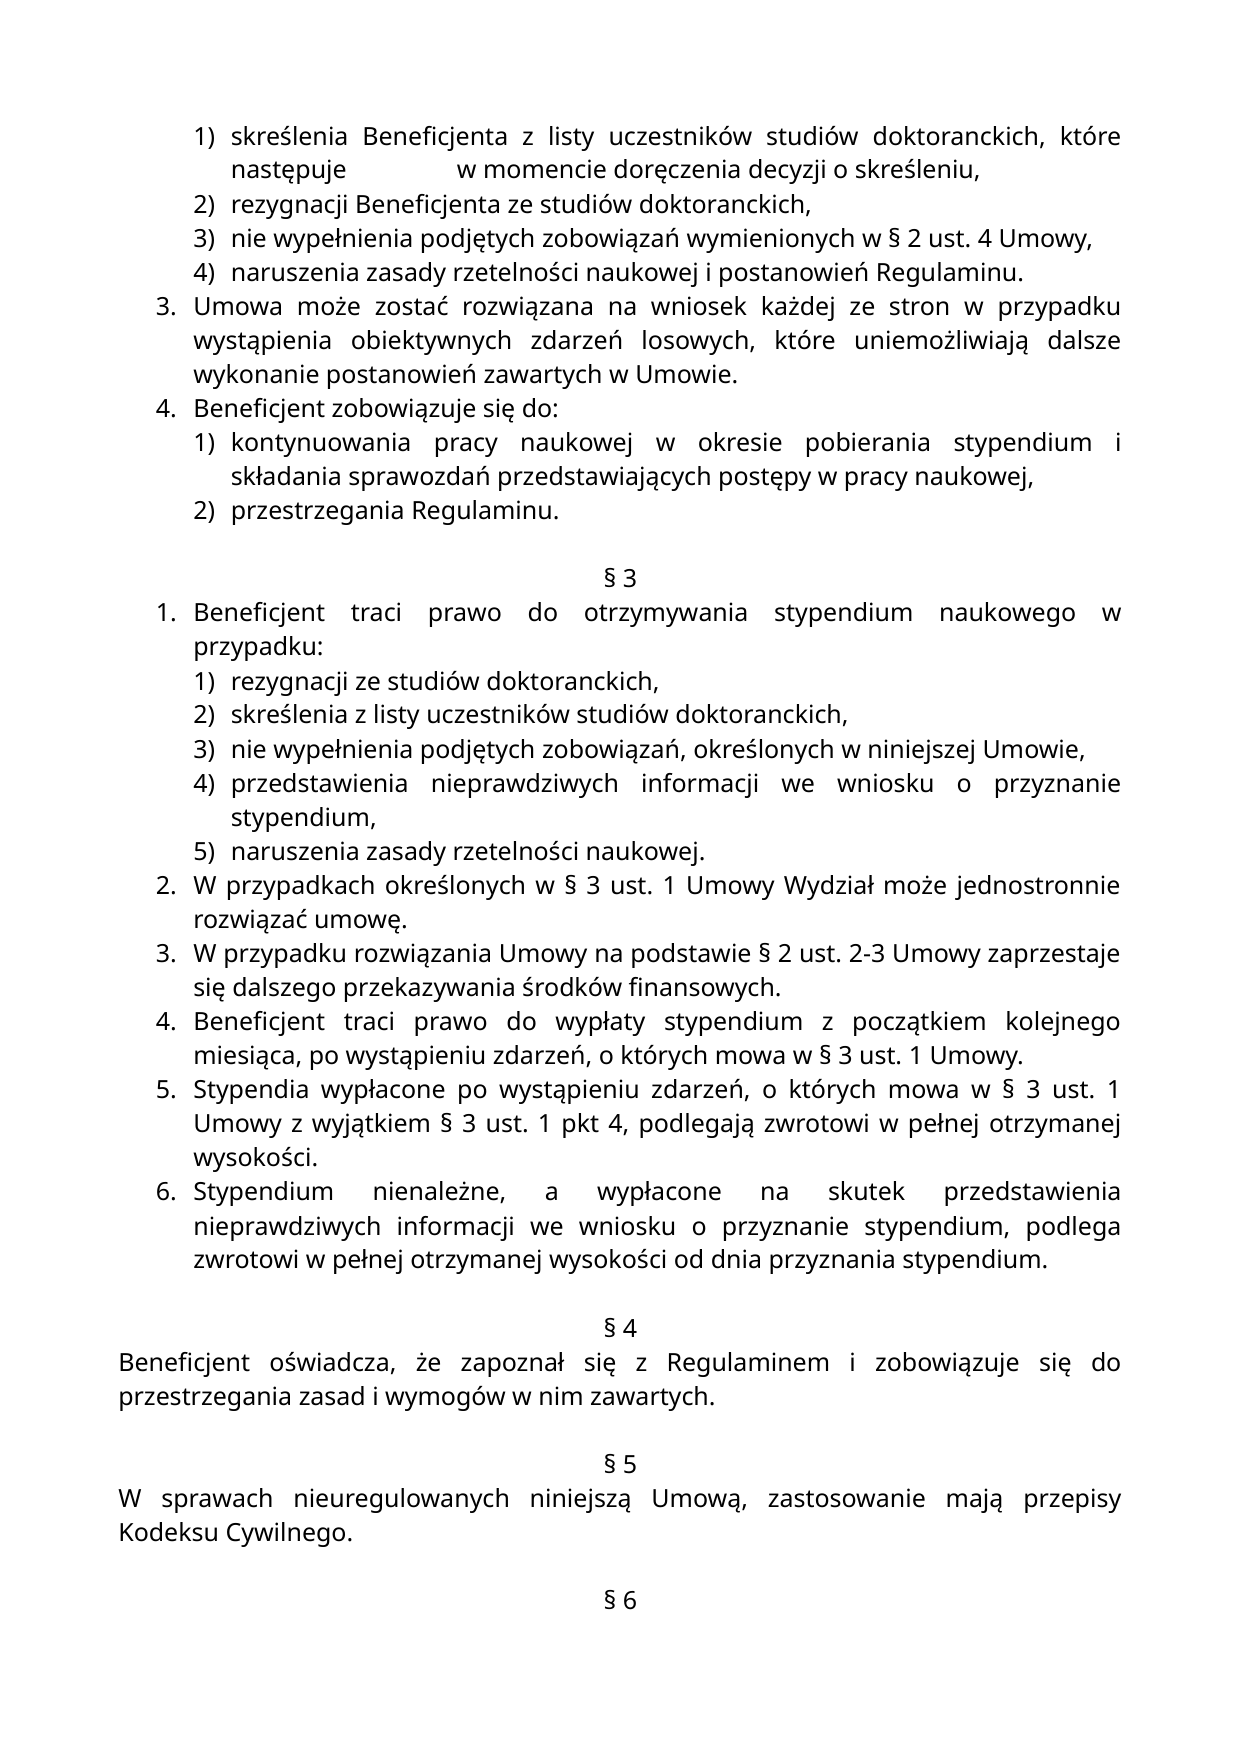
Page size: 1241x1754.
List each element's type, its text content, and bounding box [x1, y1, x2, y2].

text § 5 [118, 1447, 1122, 1481]
list przestrzegania Regulaminu. [193, 493, 1122, 527]
list Stypendia wypłacone po wystąpieniu zdarzeń, o których mowa w § 3 ust. 1 Umowy z wyjątkiem § 3 ust. 1 pkt 4, podlegają zwrotowi w pełnej otrzymanej wysokości. [156, 1072, 1122, 1174]
list naruszenia zasady rzetelności naukowej i postanowień Regulaminu. [193, 254, 1122, 288]
list nie wypełnienia podjętych zobowiązań wymienionych w § 2 ust. 4 Umowy, [193, 220, 1122, 254]
text § 4 [118, 1310, 1122, 1344]
list Beneficjent zobowiązuje się do: [156, 391, 1122, 425]
list rezygnacji Beneficjenta ze studiów doktoranckich, [193, 186, 1122, 220]
list kontynuowania pracy naukowej w okresie pobierania stypendium i składania sprawozdań przedstawiających postępy w pracy naukowej, [193, 425, 1122, 493]
text W sprawach nieuregulowanych niniejszą Umową, zastosowanie mają przepisy Kodeksu Cywilnego. [118, 1481, 1122, 1549]
list W przypadkach określonych w § 3 ust. 1 Umowy Wydział może jednostronnie rozwiązać umowę. [156, 867, 1122, 936]
list przedstawienia nieprawdziwych informacji we wniosku o przyznanie stypendium, [193, 765, 1122, 833]
list naruszenia zasady rzetelności naukowej. [193, 833, 1122, 867]
list Stypendium nienależne, a wypłacone na skutek przedstawienia nieprawdziwych informacji we wniosku o przyznanie stypendium, podlega zwrotowi w pełnej otrzymanej wysokości od dnia przyznania stypendium. [156, 1174, 1122, 1276]
list Beneficjent traci prawo do wypłaty stypendium z początkiem kolejnego miesiąca, po wystąpieniu zdarzeń, o których mowa w § 3 ust. 1 Umowy. [156, 1004, 1122, 1072]
text Beneficjent oświadcza, że zapoznał się z Regulaminem i zobowiązuje się do przestrzegania zasad i wymogów w nim zawartych. [118, 1344, 1122, 1412]
list Umowa może zostać rozwiązana na wniosek każdej ze stron w przypadku wystąpienia obiektywnych zdarzeń losowych, które uniemożliwiają dalsze wykonanie postanowień zawartych w Umowie. [156, 288, 1122, 391]
list skreślenia z listy uczestników studiów doktoranckich, [193, 697, 1122, 731]
list nie wypełnienia podjętych zobowiązań, określonych w niniejszej Umowie, [193, 731, 1122, 765]
list rezygnacji ze studiów doktoranckich, [193, 663, 1122, 697]
text § 3 [118, 561, 1122, 595]
text § 6 [118, 1583, 1122, 1617]
list W przypadku rozwiązania Umowy na podstawie § 2 ust. 2-3 Umowy zaprzestaje się dalszego przekazywania środków finansowych. [156, 936, 1122, 1004]
list Beneficjent traci prawo do otrzymywania stypendium naukowego w przypadku: [156, 595, 1122, 663]
list skreślenia Beneficjenta z listy uczestników studiów doktoranckich, które następuje w momencie doręczenia decyzji o skreśleniu, [193, 118, 1122, 186]
